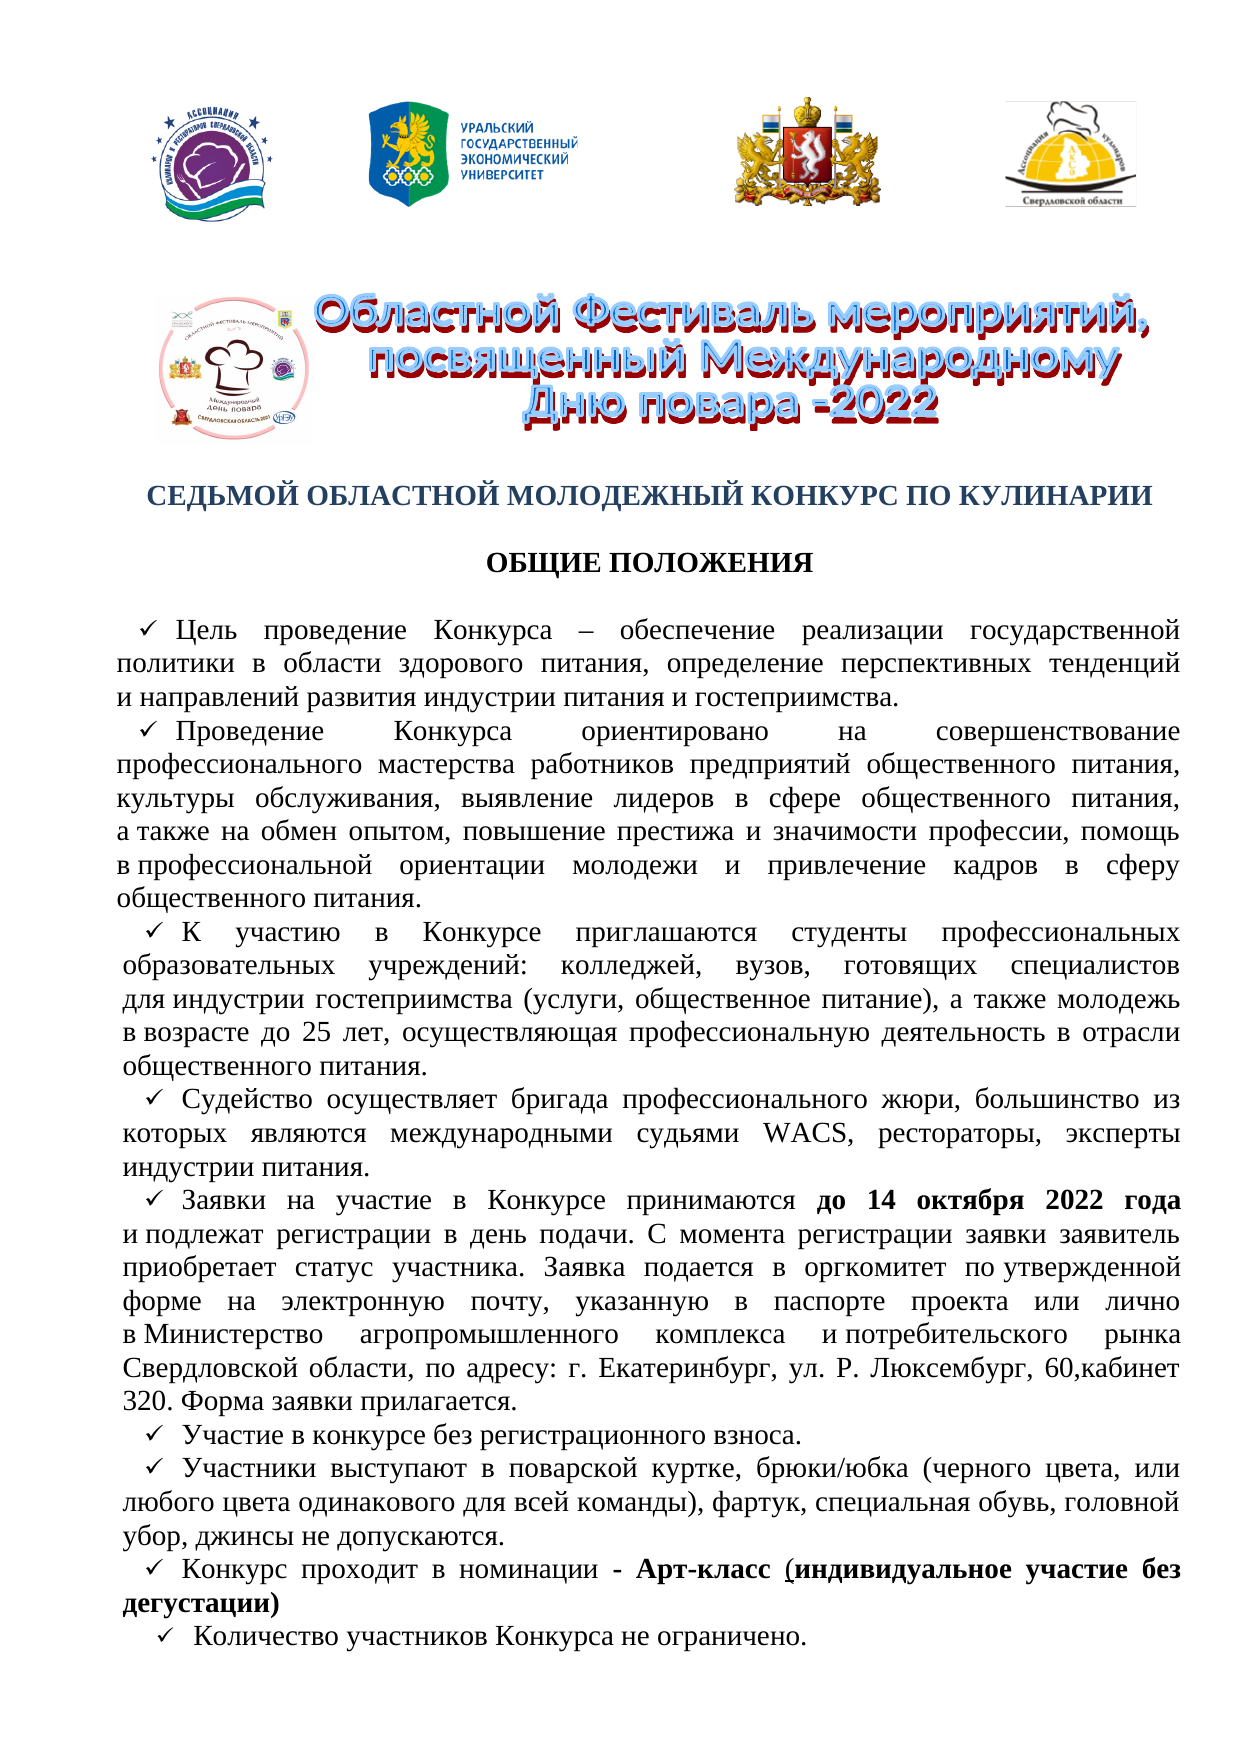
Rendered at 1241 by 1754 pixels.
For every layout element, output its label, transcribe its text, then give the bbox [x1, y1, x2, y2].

text ОБЩИЕ ПОЛОЖЕНИЯ [118, 545, 1181, 578]
picture [1005, 101, 1137, 207]
table_header [346, 102, 633, 249]
picture [154, 294, 314, 445]
list Заявки на участие в Конкурсе принимаются до 14 октября 2022 года и подлежат регистрации в день подачи. С момента регистрации заявки заявитель приобретает статус участника. Заявка подается в оргкомитет по утвержденной форме на электронную почту, указанную в паспорте проекта или лично в Министерство агропромышленного комплекса и потребительского рынка Свердловской области, по адресу: г. Екатеринбург, ул. Р. Люксембург, 60,кабинет 320. Форма заявки прилагается. [85, 1182, 1181, 1417]
text СЕДЬМОЙ ОБЛАСТНОЙ МОЛОДЕЖНЫЙ КОНКУРС ПО КУЛИНАРИИ [118, 478, 1181, 511]
list Участие в конкурсе без регистрационного взноса. [85, 1417, 1181, 1451]
list Проведение Конкурса ориентировано на совершенствование профессионального мастерства работников предприятий общественного питания, культуры обслуживания, выявление лидеров в сфере общественного питания, а также на обмен опытом, повышение престижа и значимости профессии, помощь в профессиональной ориентации молодежи и привлечение кадров в сферу общественного питания. [79, 713, 1181, 914]
list Конкурс проходит в номинации - Арт-класс (индивидуальное участие без дегустации) [85, 1551, 1181, 1618]
list Цель проведение Конкурса – обеспечение реализации государственной политики в области здорового питания, определение перспективных тенденций и направлений развития индустрии питания и гостеприимства. [79, 612, 1181, 713]
table_header [578, 102, 589, 206]
list Количество участников Конкурса не ограничено. [156, 1618, 1181, 1652]
picture [368, 101, 578, 207]
list К участию в Конкурсе приглашаются студенты профессиональных образовательных учреждений: колледжей, вузов, готовящих специалистов для индустрии гостеприимства (услуги, общественное питание), а также молодежь в возрасте до 25 лет, осуществляющая профессиональную деятельность в отрасли общественного питания. [85, 914, 1181, 1082]
table_header [920, 102, 1207, 249]
picture [734, 97, 881, 206]
table_header [633, 102, 920, 249]
table_cell [825, 249, 1207, 294]
picture [144, 101, 279, 227]
list Участники выступают в поварской куртке, брюки/юбка (черного цвета, или любого цвета одинакового для всей команды), фартук, специальная обувь, головной убор, джинсы не допускаются. [85, 1451, 1181, 1551]
list Судейство осуществляет бригада профессионального жюри, большинство из которых являются международными судьями WACS, рестораторы, эксперты индустрии питания. [85, 1082, 1181, 1182]
table_header [357, 102, 368, 206]
table_header [59, 102, 346, 249]
table_cell [442, 249, 824, 294]
table_cell [59, 249, 442, 294]
